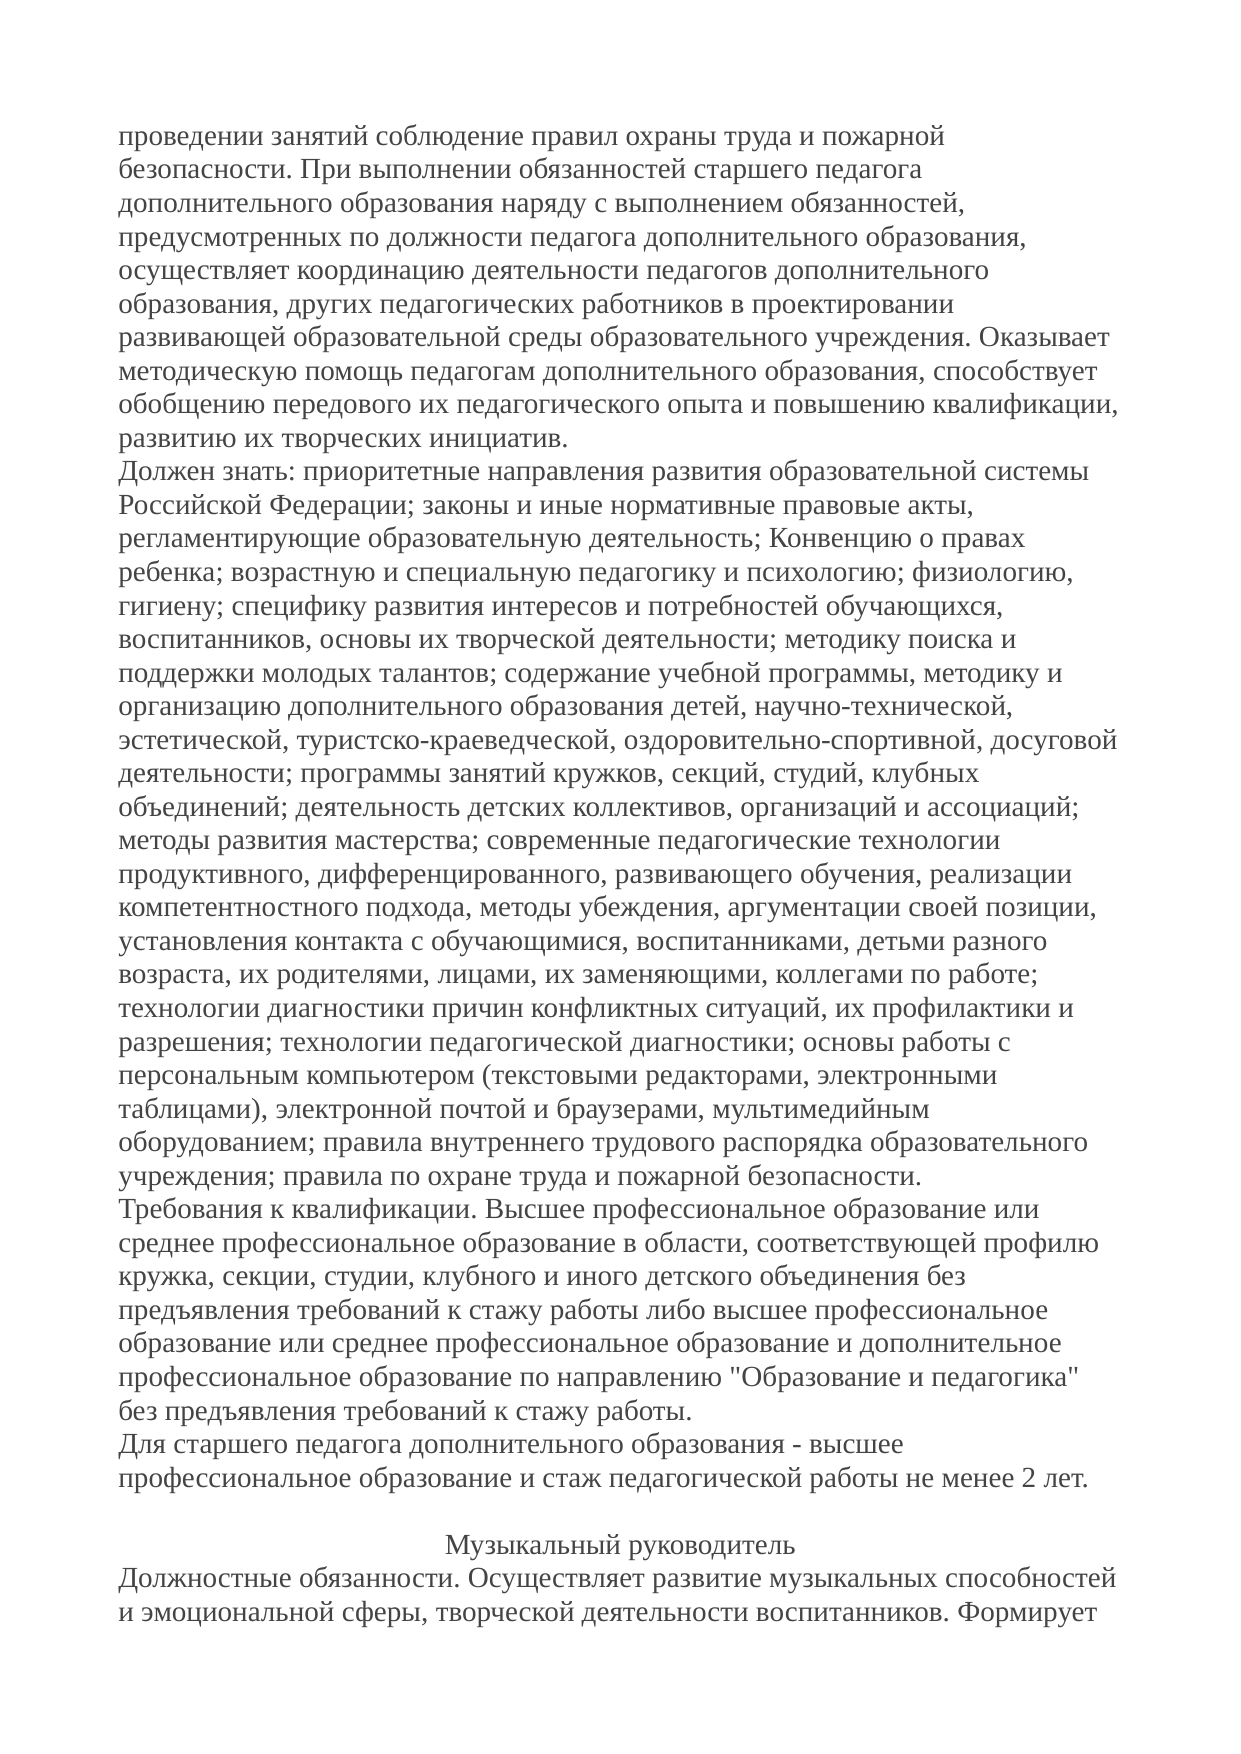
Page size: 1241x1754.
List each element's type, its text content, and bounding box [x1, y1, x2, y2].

text Требования к квалификации. Высшее профессиональное образование или среднее профессиональное образование в области, соответствующей профилю кружка, секции, студии, клубного и иного детского объединения без предъявления требований к стажу работы либо высшее профессиональное образование или среднее профессиональное образование и дополнительное профессиональное образование по направлению "Образование и педагогика" без предъявления требований к стажу работы. [118, 1191, 1122, 1426]
text Должностные обязанности. Осуществляет развитие музыкальных способностей и эмоциональной сферы, творческой деятельности воспитанников. Формирует [118, 1560, 1122, 1627]
text проведении занятий соблюдение правил охраны труда и пожарной безопасности. При выполнении обязанностей старшего педагога дополнительного образования наряду с выполнением обязанностей, предусмотренных по должности педагога дополнительного образования, осуществляет координацию деятельности педагогов дополнительного образования, других педагогических работников в проектировании развивающей образовательной среды образовательного учреждения. Оказывает методическую помощь педагогам дополнительного образования, способствует обобщению передового их педагогического опыта и повышению квалификации, развитию их творческих инициатив. [118, 118, 1122, 453]
text Музыкальный руководитель [118, 1527, 1122, 1560]
text Для старшего педагога дополнительного образования - высшее профессиональное образование и стаж педагогической работы не менее 2 лет. [118, 1426, 1122, 1493]
text Должен знать: приоритетные направления развития образовательной системы Российской Федерации; законы и иные нормативные правовые акты, регламентирующие образовательную деятельность; Конвенцию о правах ребенка; возрастную и специальную педагогику и психологию; физиологию, гигиену; специфику развития интересов и потребностей обучающихся, воспитанников, основы их творческой деятельности; методику поиска и поддержки молодых талантов; содержание учебной программы, методику и организацию дополнительного образования детей, научно-технической, эстетической, туристско-краеведческой, оздоровительно-спортивной, досуговой деятельности; программы занятий кружков, секций, студий, клубных объединений; деятельность детских коллективов, организаций и ассоциаций; методы развития мастерства; современные педагогические технологии продуктивного, дифференцированного, развивающего обучения, реализации компетентностного подхода, методы убеждения, аргументации своей позиции, установления контакта с обучающимися, воспитанниками, детьми разного возраста, их родителями, лицами, их заменяющими, коллегами по работе; технологии диагностики причин конфликтных ситуаций, их профилактики и разрешения; технологии педагогической диагностики; основы работы с персональным компьютером (текстовыми редакторами, электронными таблицами), электронной почтой и браузерами, мультимедийным оборудованием; правила внутреннего трудового распорядка образовательного учреждения; правила по охране труда и пожарной безопасности. [118, 453, 1122, 1191]
